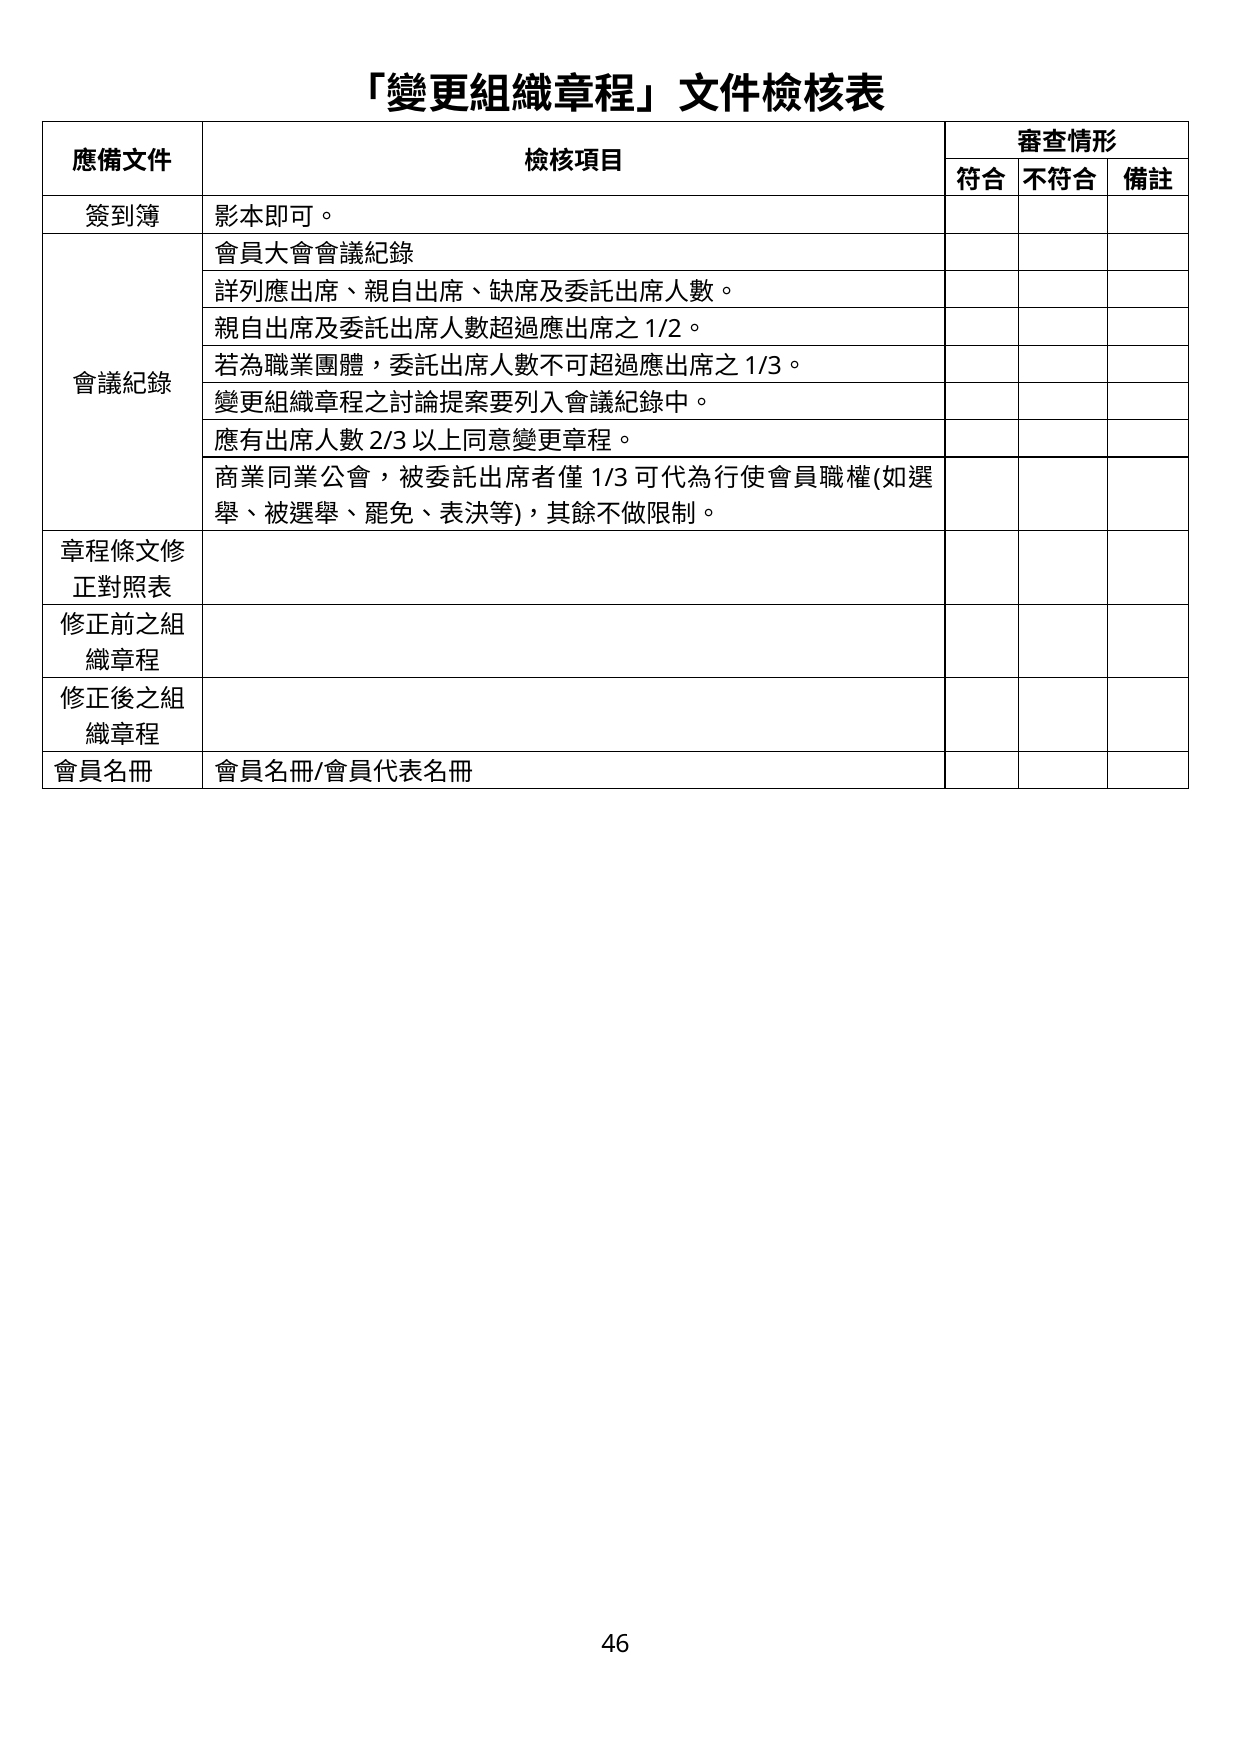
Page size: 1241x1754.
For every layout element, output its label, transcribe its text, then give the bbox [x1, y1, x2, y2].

table_cell 不符合 [1019, 159, 1107, 195]
table_cell [1019, 271, 1107, 307]
table_cell [1019, 383, 1107, 419]
table_cell 簽到簿 [43, 196, 202, 233]
table_header 審查情形 [946, 122, 1188, 158]
table_cell [1019, 420, 1107, 456]
table_cell 變更組織章程之討論提案要列入會議紀錄中。 [203, 383, 944, 419]
table_cell [1108, 605, 1188, 677]
table_cell 修正後之組織章程 [43, 678, 202, 751]
table_cell [1108, 678, 1188, 751]
table_cell [1019, 308, 1107, 344]
table_cell [1019, 458, 1107, 530]
table_cell 會員名冊/會員代表名冊 [203, 752, 944, 788]
table_cell 符合 [946, 159, 1018, 195]
table_cell 章程條文修正對照表 [43, 531, 202, 603]
table_cell [1108, 234, 1188, 270]
table_cell [1108, 752, 1188, 788]
table_cell [946, 678, 1018, 751]
table_cell [1019, 605, 1107, 677]
table_cell [1019, 678, 1107, 751]
table_header 檢核項目 [203, 122, 944, 195]
table_cell [946, 383, 1018, 419]
table_cell 親自出席及委託出席人數超過應出席之1/2。 [203, 308, 944, 344]
table_cell 應有出席人數2/3以上同意變更章程。 [203, 420, 944, 456]
table_cell [1019, 196, 1107, 233]
table_cell 備註 [1108, 159, 1188, 195]
table_cell 若為職業團體，委託出席人數不可超過應出席之1/3。 [203, 346, 944, 382]
table_cell [1108, 383, 1188, 419]
table_cell [946, 752, 1018, 788]
table_cell [203, 678, 944, 751]
table_cell [1108, 458, 1188, 530]
table_cell [946, 196, 1018, 233]
table_cell [946, 531, 1018, 603]
table_cell [946, 308, 1018, 344]
table_cell [1019, 752, 1107, 788]
table_cell [946, 346, 1018, 382]
table_cell [1108, 271, 1188, 307]
table_cell 會議紀錄 [43, 234, 202, 530]
table_cell [946, 271, 1018, 307]
table_cell [946, 458, 1018, 530]
table_cell [1108, 531, 1188, 603]
table_cell [946, 420, 1018, 456]
table_cell [203, 605, 944, 677]
table_cell [1108, 420, 1188, 456]
table_cell [1019, 346, 1107, 382]
table_cell 修正前之組織章程 [43, 605, 202, 677]
table_cell [1108, 196, 1188, 233]
table_cell [1019, 234, 1107, 270]
table_cell [1019, 531, 1107, 603]
table_cell 商業同業公會，被委託出席者僅1/3可代為行使會員職權(如選舉、被選舉、罷免、表決等)，其餘不做限制。 [203, 458, 944, 530]
table_cell [1108, 346, 1188, 382]
text 「變更組織章程」文件檢核表 [118, 61, 1113, 121]
table_cell [946, 234, 1018, 270]
table_cell 影本即可。 [203, 196, 944, 233]
table_cell [946, 605, 1018, 677]
table_cell [203, 531, 944, 603]
table_cell 會員大會會議紀錄 [203, 234, 944, 270]
table_header 應備文件 [43, 122, 202, 195]
table_cell [1108, 308, 1188, 344]
table_cell 詳列應出席、親自出席、缺席及委託出席人數。 [203, 271, 944, 307]
table_cell 會員名冊 [43, 752, 202, 788]
